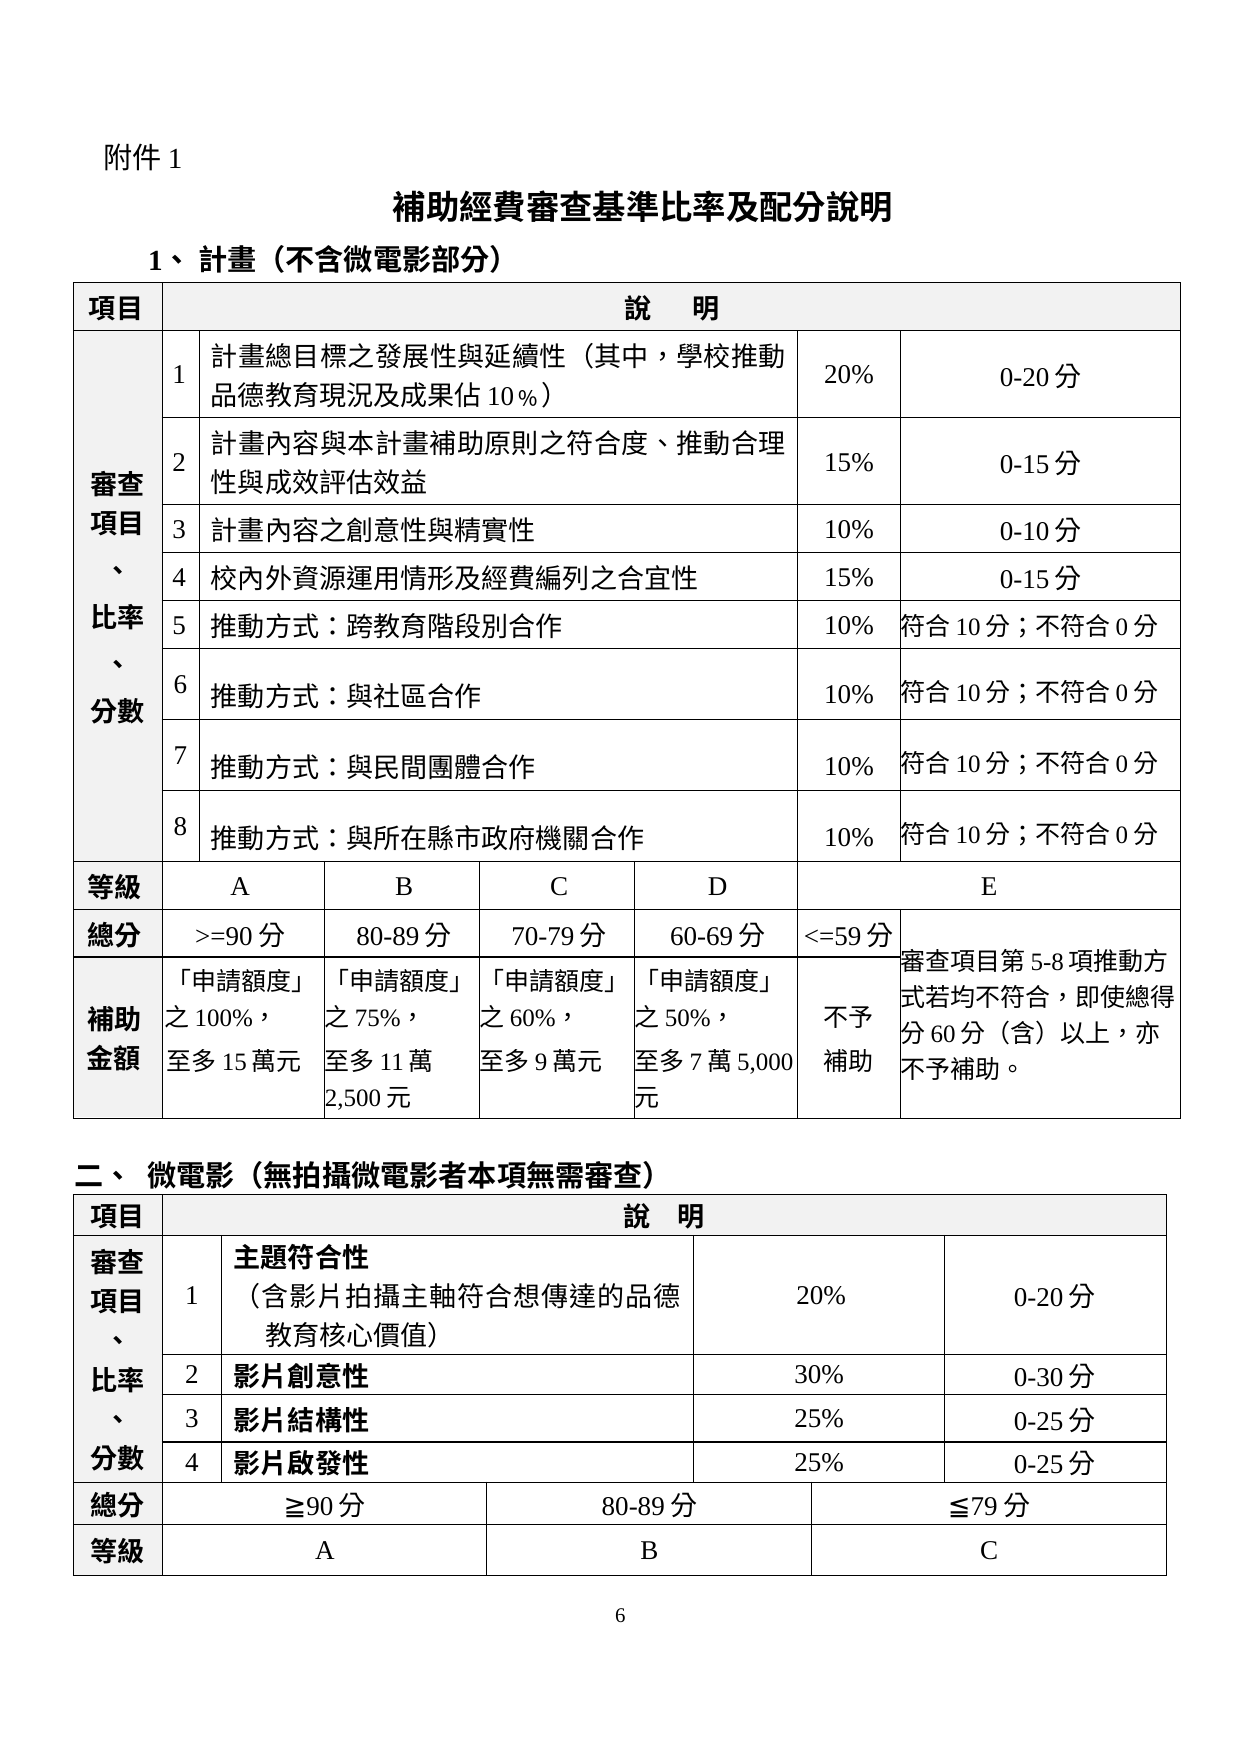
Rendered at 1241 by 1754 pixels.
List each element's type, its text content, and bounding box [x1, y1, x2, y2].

table_cell 10% [798, 720, 900, 790]
table_cell 0-15分 [901, 553, 1180, 600]
table_cell 70-79分 [480, 910, 634, 956]
table_cell 推動方式：跨教育階段別合作 [200, 601, 797, 648]
table_cell 25% [694, 1395, 944, 1441]
table_cell 等級 [74, 1525, 162, 1575]
table_cell 10% [798, 791, 900, 861]
table_cell 3 [163, 1395, 221, 1441]
text 二、 微電影（無拍攝微電影者本項無需審查） [74, 1152, 1137, 1194]
table_cell 影片結構性 [222, 1395, 693, 1441]
table_cell 符合10分；不符合0分 [901, 791, 1180, 861]
table_cell 計畫內容之創意性與精實性 [200, 505, 797, 552]
table_cell 0-30分 [945, 1355, 1166, 1394]
table_cell 7 [163, 720, 199, 790]
table_cell 2 [163, 418, 199, 504]
table_cell C [480, 862, 634, 909]
table_cell 15% [798, 553, 900, 600]
table_cell ≧90分 [163, 1483, 486, 1524]
table_cell 6 [163, 649, 199, 719]
table_cell 推動方式：與社區合作 [200, 649, 797, 719]
table_cell 1 [163, 331, 199, 417]
text 補助經費審查基準比率及配分說明 [148, 181, 1137, 229]
table_cell 15% [798, 418, 900, 504]
table_cell E [798, 862, 1180, 909]
table_cell 20% [798, 331, 900, 417]
table_cell 10% [798, 601, 900, 648]
table_cell 不予 補助 [798, 958, 900, 1117]
table_cell 4 [163, 553, 199, 600]
table_cell 符合10分；不符合0分 [901, 649, 1180, 719]
table_cell ≦79分 [812, 1483, 1166, 1524]
table_cell 符合10分；不符合0分 [901, 601, 1180, 648]
table_cell 3 [163, 505, 199, 552]
table_cell 推動方式：與民間團體合作 [200, 720, 797, 790]
table_header 項目 [74, 283, 162, 330]
table_cell 「申請額度」之100%， 至多15萬元 [163, 958, 324, 1117]
table_cell 審查項目 、 比率 、 分數 [74, 1236, 162, 1482]
table_cell B [487, 1525, 811, 1575]
table_cell 2 [163, 1355, 221, 1394]
table_cell 80-89分 [487, 1483, 811, 1524]
table_cell 1 [163, 1236, 221, 1353]
table_cell 0-20分 [901, 331, 1180, 417]
table_cell 0-15分 [901, 418, 1180, 504]
table_cell 0-25分 [945, 1443, 1166, 1482]
table_cell 總分 [74, 1483, 162, 1524]
list 計畫（不含微電影部分） [148, 236, 1137, 278]
table_cell <=59分 [798, 910, 900, 956]
table_cell 計畫總目標之發展性與延續性（其中，學校推動品德教育現況及成果佔10﹪） [200, 331, 797, 417]
table_cell 60-69分 [635, 910, 797, 956]
table_cell 主題符合性 （含影片拍攝主軸符合想傳達的品德教育核心價值） [222, 1236, 693, 1353]
table_header 說 明 [163, 283, 1180, 330]
table_cell 80-89分 [325, 910, 479, 956]
table_cell 「申請額度」之75%， 至多11萬2,500元 [325, 958, 479, 1117]
table_header 說 明 [163, 1195, 1166, 1235]
table_cell 20% [694, 1236, 944, 1353]
table_cell 10% [798, 649, 900, 719]
table_cell 計畫內容與本計畫補助原則之符合度、推動合理性與成效評估效益 [200, 418, 797, 504]
table_cell 等級 [74, 862, 162, 909]
table_cell 推動方式：與所在縣市政府機關合作 [200, 791, 797, 861]
table_cell D [635, 862, 797, 909]
table_cell 審查項目 、 比率 、 分數 [74, 331, 162, 861]
table_cell 5 [163, 601, 199, 648]
table_cell A [163, 1525, 486, 1575]
table_cell A [163, 862, 324, 909]
table_cell 審查項目第5-8項推動方式若均不符合，即使總得分60分（含）以上，亦不予補助。 [901, 910, 1180, 1117]
table_cell 8 [163, 791, 199, 861]
table_cell 影片創意性 [222, 1355, 693, 1394]
table_cell 30% [694, 1355, 944, 1394]
table_cell 0-25分 [945, 1395, 1166, 1441]
table_cell 10% [798, 505, 900, 552]
table_cell >=90分 [163, 910, 324, 956]
table_cell B [325, 862, 479, 909]
table_cell 影片啟發性 [222, 1443, 693, 1482]
table_cell C [812, 1525, 1166, 1575]
table_cell 「申請額度」之60%， 至多9萬元 [480, 958, 634, 1117]
table_cell 符合10分；不符合0分 [901, 720, 1180, 790]
table_cell 「申請額度」之50%， 至多7萬5,000元 [635, 958, 797, 1117]
subtitle 附件1 [103, 114, 1137, 177]
table_header 項目 [74, 1195, 162, 1235]
table_cell 總分 [74, 910, 162, 956]
table_cell 補助金額 [74, 958, 162, 1117]
table_cell 0-20分 [945, 1236, 1166, 1353]
table_cell 4 [163, 1443, 221, 1482]
table_cell 0-10分 [901, 505, 1180, 552]
table_cell 25% [694, 1443, 944, 1482]
table_cell 校內外資源運用情形及經費編列之合宜性 [200, 553, 797, 600]
